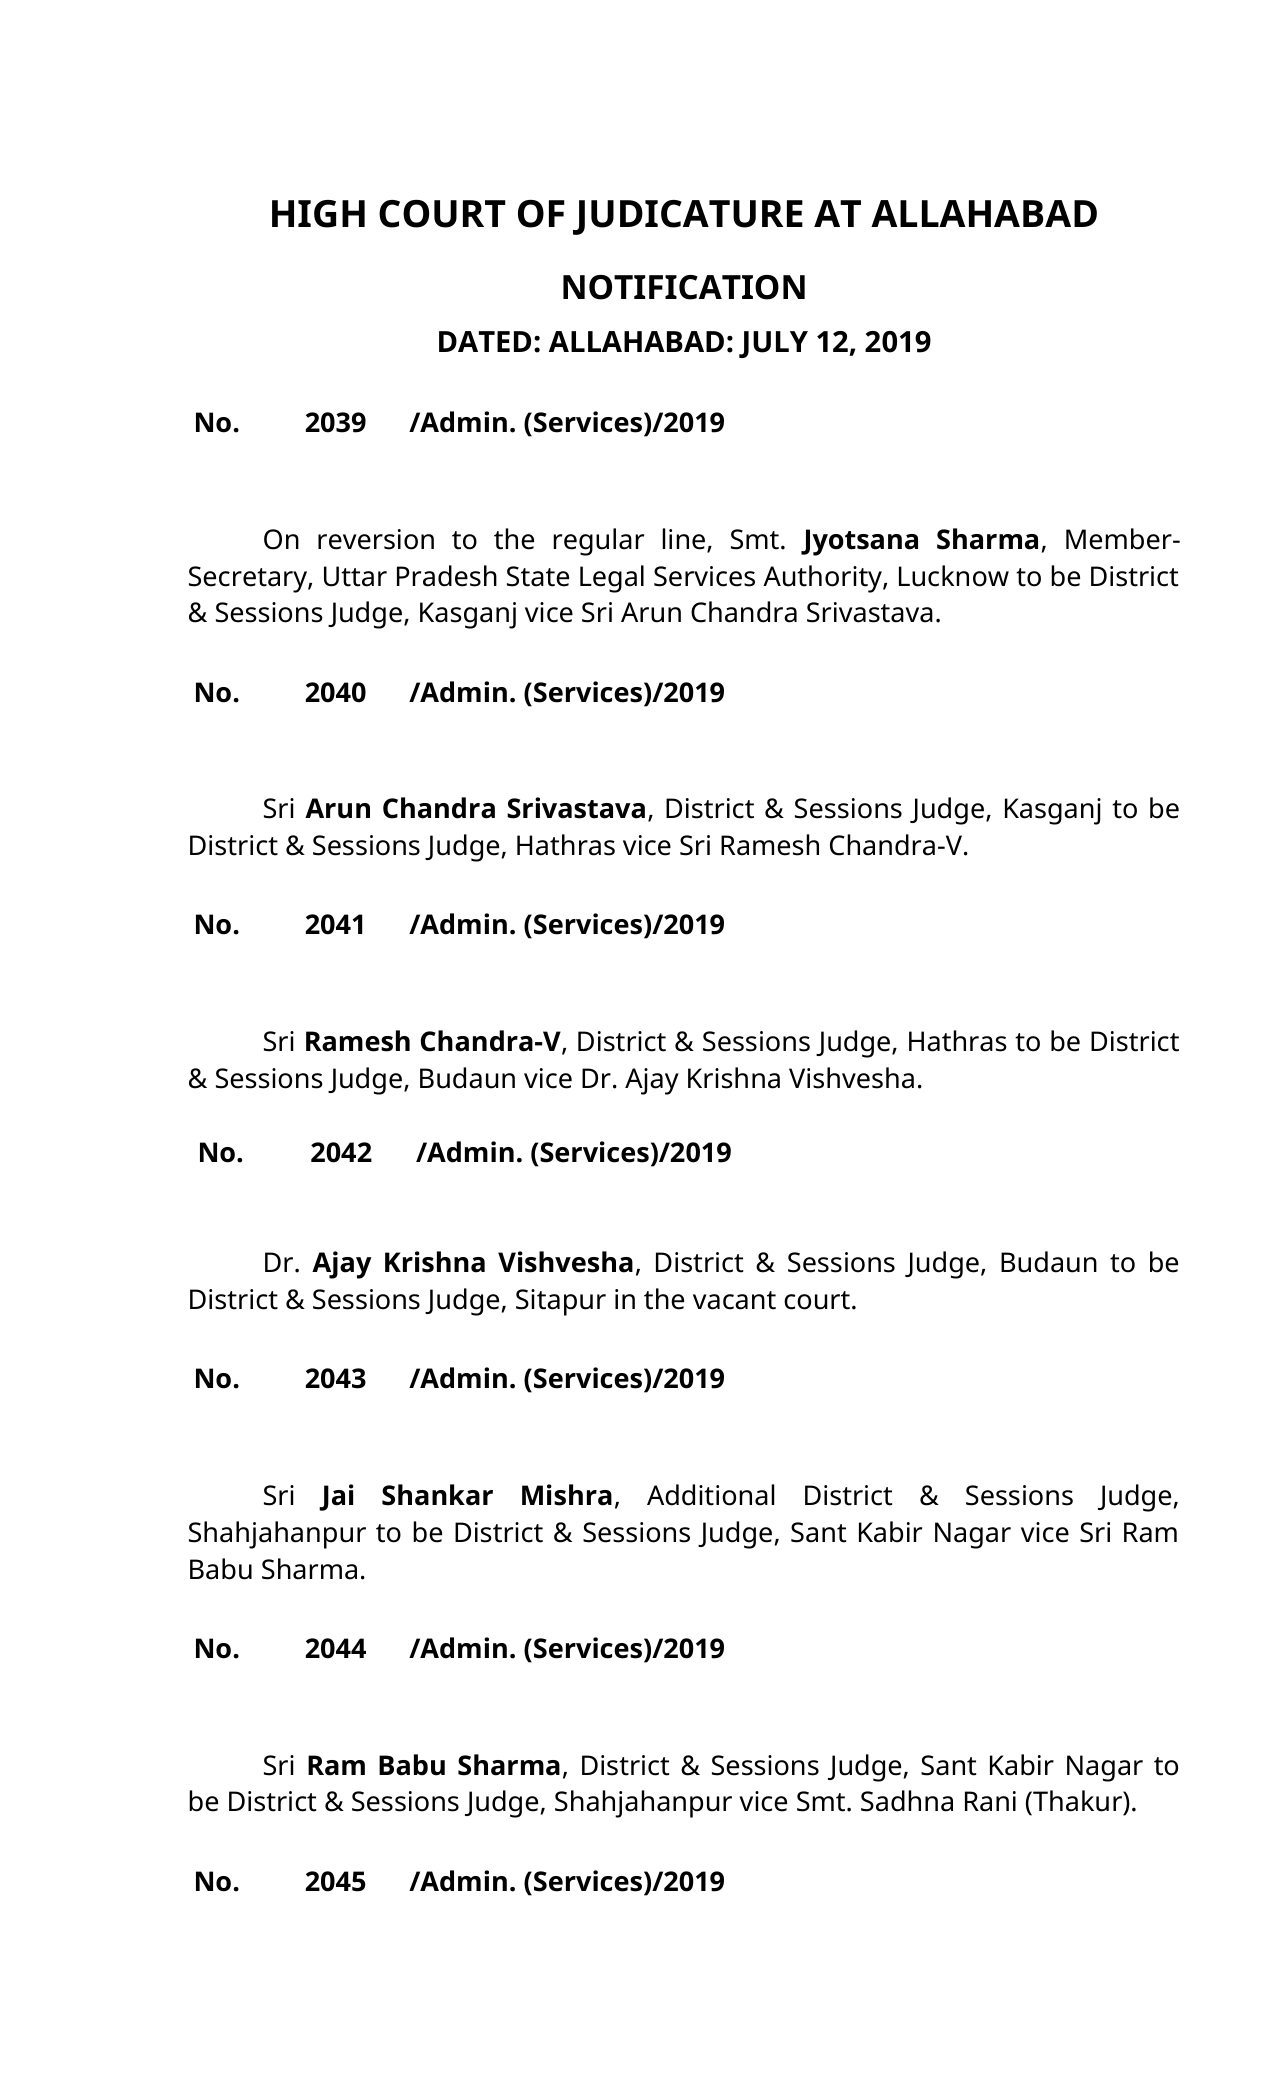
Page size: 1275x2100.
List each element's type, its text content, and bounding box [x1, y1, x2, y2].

table_header /Admin. (Services)/2019 [405, 1133, 763, 1207]
table_header [261, 1857, 403, 1942]
table_header [261, 1624, 403, 1709]
text Sri Jai Shankar Mishra, Additional District & Sessions Judge, Shahjahanpur to be District & Sessions Judge, Sant Kabir Nagar vice Sri Ram Babu Sharma. [187, 1476, 1181, 1587]
table_header /Admin. (Services)/2019 [404, 668, 762, 753]
table_header [261, 900, 403, 986]
subtitle NOTIFICATION [187, 263, 1181, 309]
table_header /Admin. (Services)/2019 [404, 1624, 762, 1709]
text Sri Ram Babu Sharma, District & Sessions Judge, Sant Kabir Nagar to be District & Sessions Judge, Shahjahanpur vice Smt. Sadhna Rani (Thakur). [187, 1746, 1181, 1820]
table_header /Admin. (Services)/2019 [404, 398, 762, 483]
table_header No. [188, 1354, 261, 1439]
subtitle DATED: ALLAHABAD: JULY 12, 2019 [187, 321, 1181, 361]
table_header /Admin. (Services)/2019 [404, 1857, 762, 1942]
table_header No. [188, 900, 261, 986]
table_header [261, 1133, 404, 1207]
table_header [261, 668, 403, 753]
text HIGH COURT OF JUDICATURE AT ALLAHABAD [187, 187, 1181, 238]
text Sri Arun Chandra Srivastava, District & Sessions Judge, Kasganj to be District & Sessions Judge, Hathras vice Sri Ramesh Chandra-V. [187, 790, 1181, 863]
text Sri Ramesh Chandra-V, District & Sessions Judge, Hathras to be District & Sessions Judge, Budaun vice Dr. Ajay Krishna Vishvesha. [187, 1022, 1181, 1096]
table_header No. [188, 1857, 261, 1942]
table_header No. [188, 398, 261, 483]
table_header /Admin. (Services)/2019 [404, 1354, 762, 1439]
text On reversion to the regular line, Smt. Jyotsana Sharma, Member-Secretary, Uttar Pradesh State Legal Services Authority, Lucknow to be District & Sessions Judge, Kasganj vice Sri Arun Chandra Srivastava. [187, 520, 1181, 631]
table_header [261, 398, 403, 483]
table_header [261, 1354, 403, 1439]
table_header /Admin. (Services)/2019 [404, 900, 762, 986]
table_header No. [186, 1133, 261, 1207]
table_header No. [188, 668, 261, 753]
table_header No. [188, 1624, 261, 1709]
text Dr. Ajay Krishna Vishvesha, District & Sessions Judge, Budaun to be District & Sessions Judge, Sitapur in the vacant court. [187, 1244, 1181, 1317]
